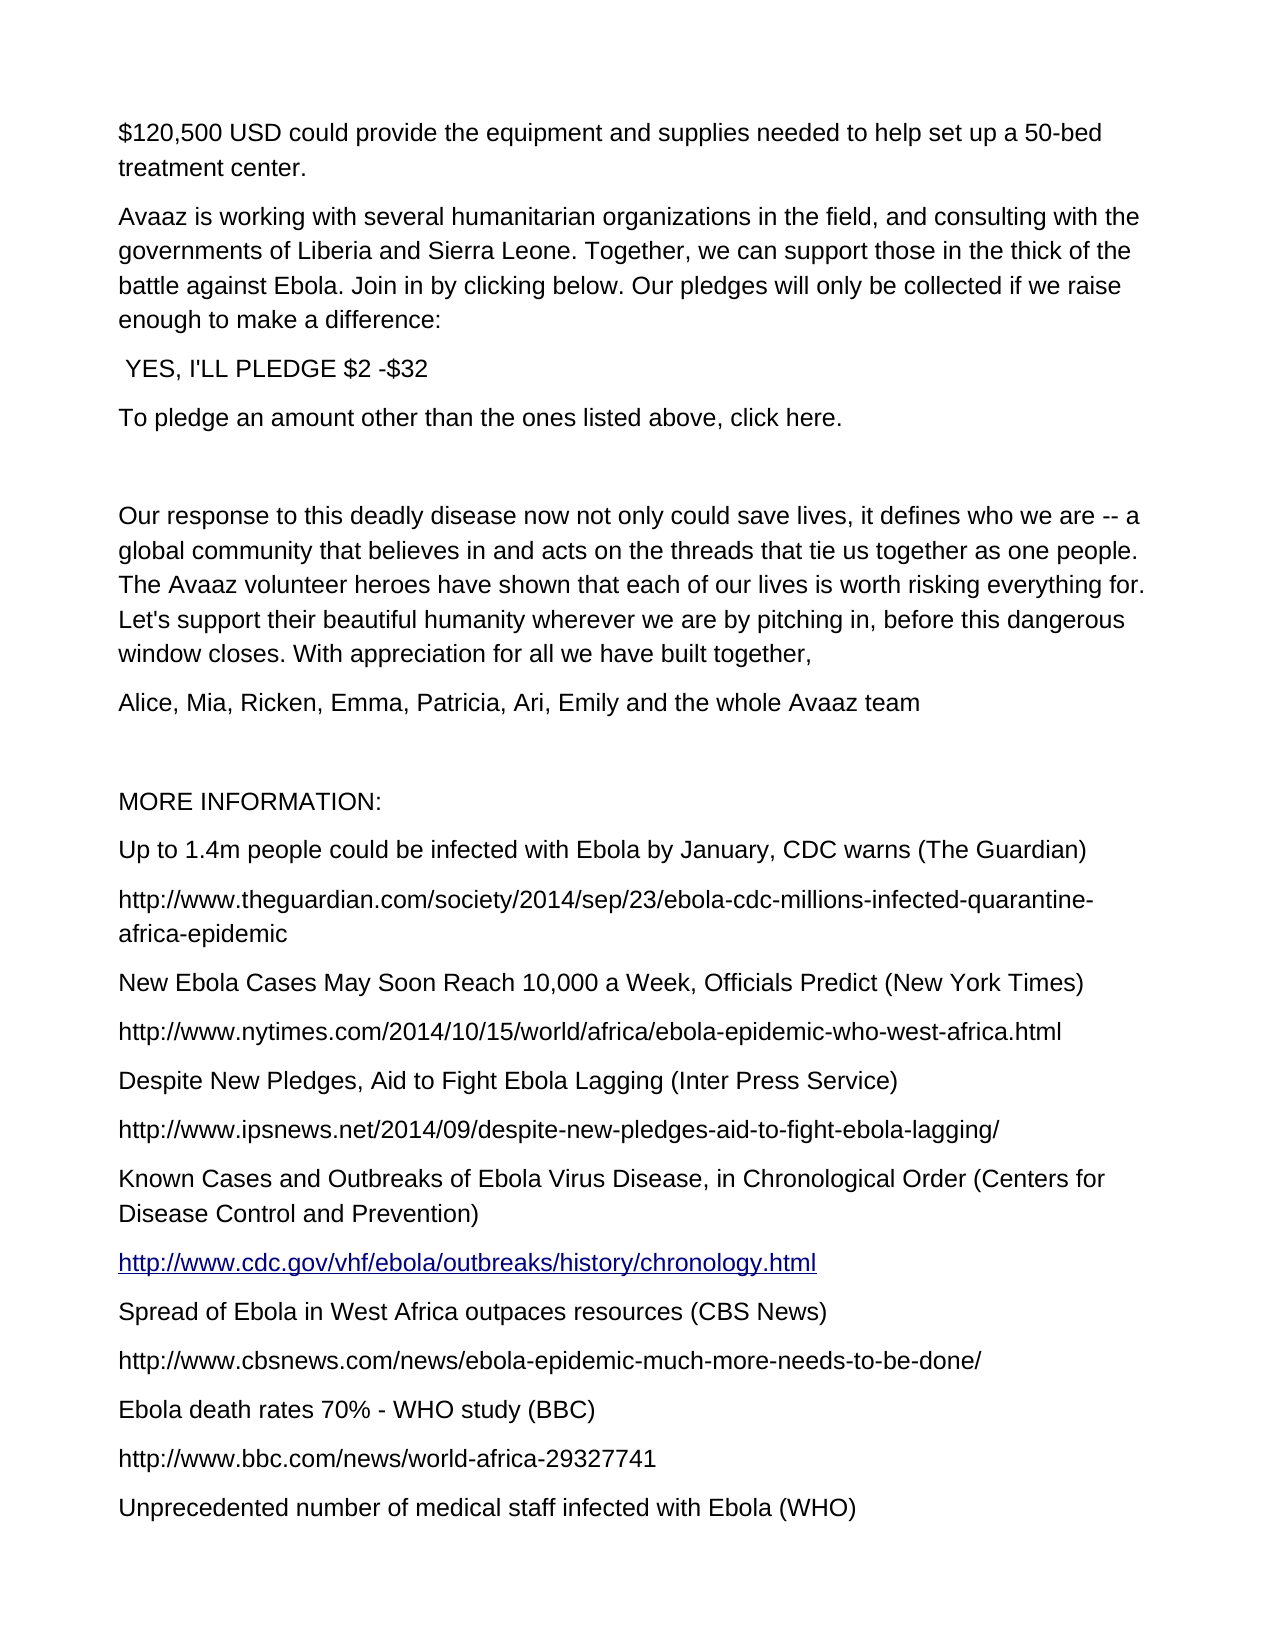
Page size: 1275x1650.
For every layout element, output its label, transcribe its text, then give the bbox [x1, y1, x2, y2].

text Unprecedented number of medical staff infected with Ebola (WHO) [118, 1493, 1157, 1522]
text Our response to this deadly disease now not only could save lives, it defines who we are -- a global community that believes in and acts on the threads that tie us together as one people. The Avaaz volunteer heroes have shown that each of our lives is worth risking everything for. Let's support their beautiful humanity wherever we are by pitching in, before this dangerous window closes. With appreciation for all we have built together, [118, 501, 1157, 668]
text http://www.nytimes.com/2014/10/15/world/africa/ebola-epidemic-who-west-africa.html [118, 1017, 1157, 1046]
text http://www.bbc.com/news/world-africa-29327741 [118, 1444, 1157, 1473]
text To pledge an amount other than the ones listed above, click here. [118, 403, 1157, 432]
text Up to 1.4m people could be infected with Ebola by January, CDC warns (The Guardian) [118, 836, 1157, 864]
text Ebola death rates 70% - WHO study (BBC) [118, 1395, 1157, 1424]
text Spread of Ebola in West Africa outpaces resources (CBS News) [118, 1297, 1157, 1326]
text New Ebola Cases May Soon Reach 10,000 a Week, Officials Predict (New York Times) [118, 968, 1157, 997]
text YES, I'LL PLEDGE $2 -$32 [118, 354, 1157, 383]
text http://www.ipsnews.net/2014/09/despite-new-pledges-aid-to-fight-ebola-lagging/ [118, 1115, 1157, 1144]
text Known Cases and Outbreaks of Ebola Virus Disease, in Chronological Order (Centers for Disease Control and Prevention) [118, 1164, 1157, 1228]
text http://www.cdc.gov/vhf/ebola/outbreaks/history/chronology.html [118, 1248, 1157, 1277]
text Alice, Mia, Ricken, Emma, Patricia, Ari, Emily and the whole Avaaz team [118, 688, 1157, 717]
text Avaaz is working with several humanitarian organizations in the field, and consulting with the governments of Liberia and Sierra Leone. Together, we can support those in the thick of the battle against Ebola. Join in by clicking below. Our pledges will only be collected if we raise enough to make a difference: [118, 202, 1157, 334]
text $120,500 USD could provide the equipment and supplies needed to help set up a 50-bed treatment center. [118, 118, 1157, 181]
text Despite New Pledges, Aid to Fight Ebola Lagging (Inter Press Service) [118, 1066, 1157, 1095]
text http://www.cbsnews.com/news/ebola-epidemic-much-more-needs-to-be-done/ [118, 1346, 1157, 1375]
text MORE INFORMATION: [118, 786, 1157, 815]
text http://www.theguardian.com/society/2014/sep/23/ebola-cdc-millions-infected-quarantine-africa-epidemic [118, 884, 1157, 948]
